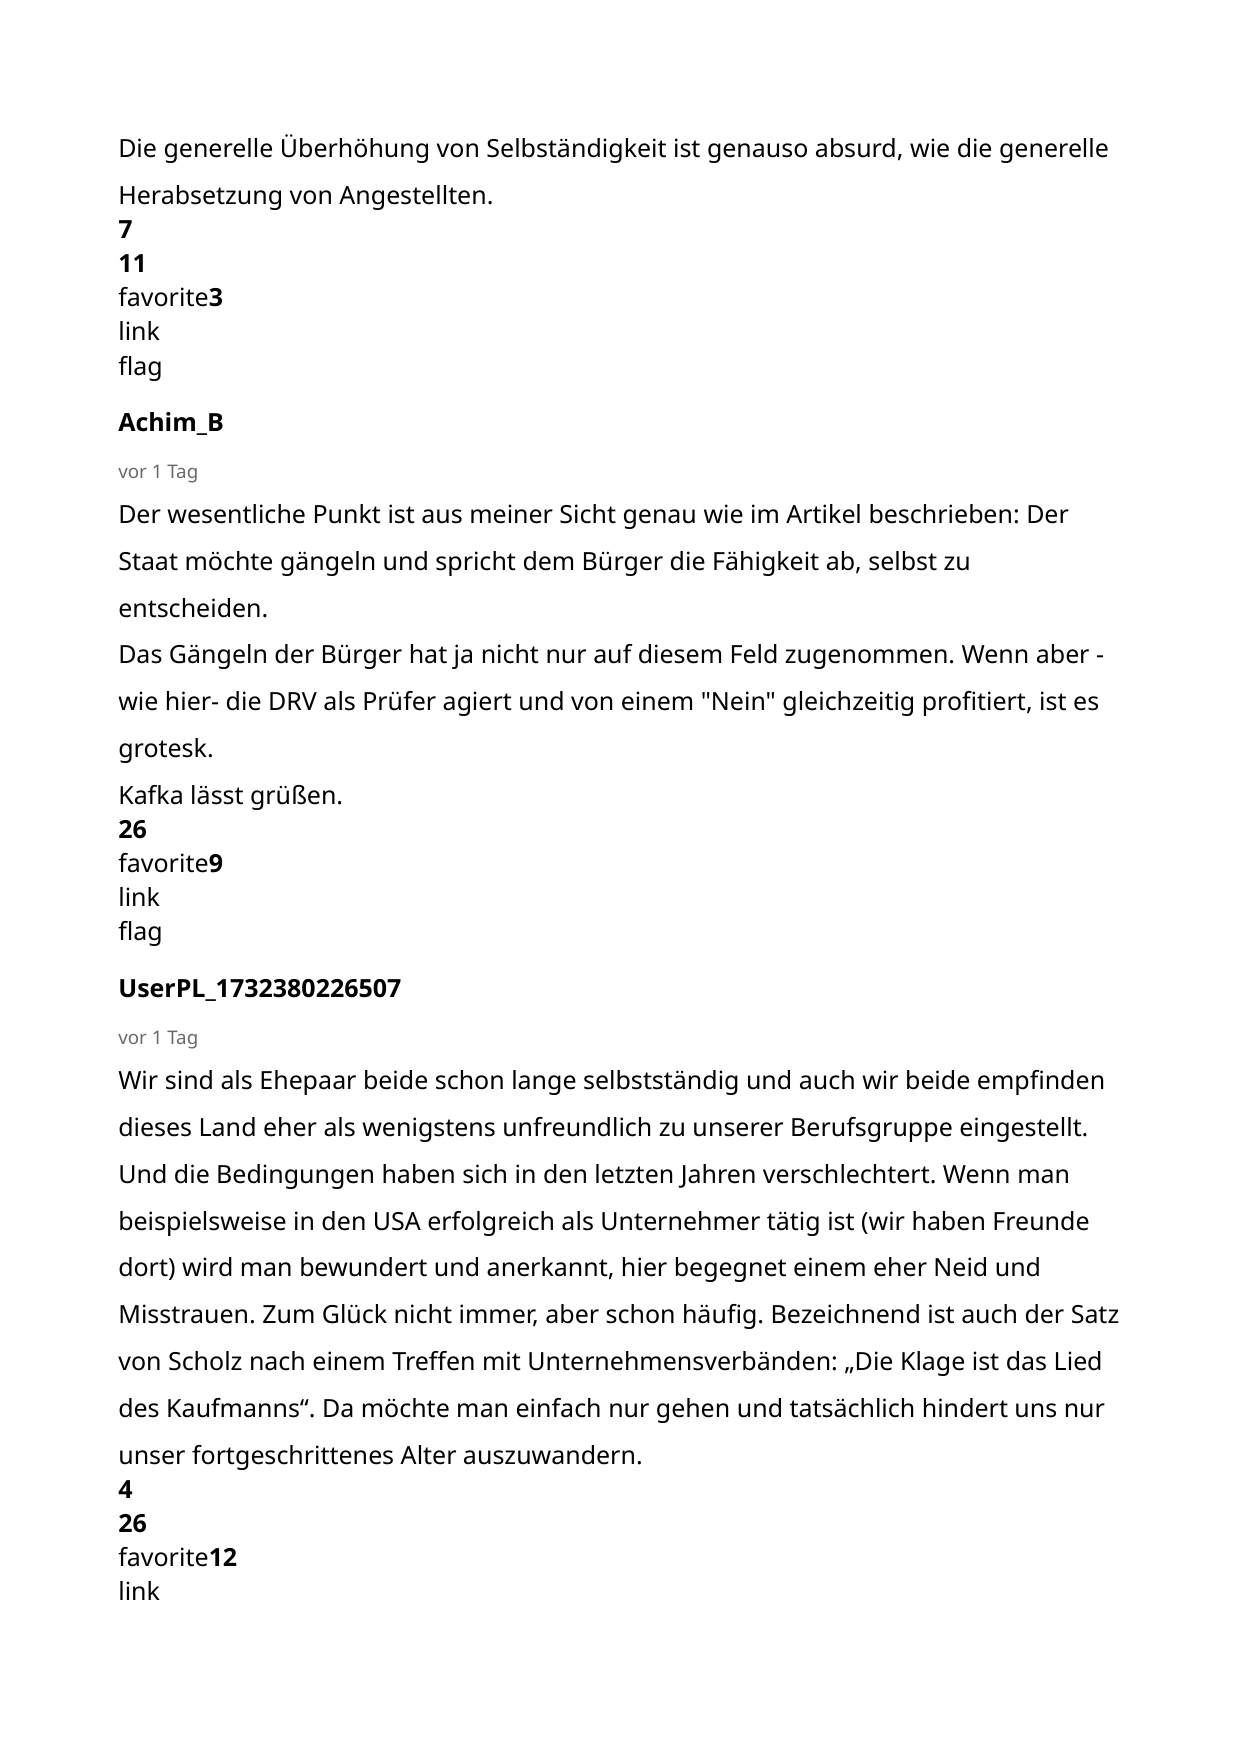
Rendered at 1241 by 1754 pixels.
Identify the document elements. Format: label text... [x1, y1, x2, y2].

text 26 [118, 1506, 1122, 1540]
text Wir sind als Ehepaar beide schon lange selbstständig und auch wir beide empfinden dieses Land eher als wenigstens unfreundlich zu unserer Berufsgruppe eingestellt. Und die Bedingungen haben sich in den letzten Jahren verschlechtert. Wenn man beispielsweise in den USA erfolgreich als Unternehmer tätig ist (wir haben Freunde dort) wird man bewundert und anerkannt, hier begegnet einem eher Neid und Misstrauen. Zum Glück nicht immer, aber schon häufig. Bezeichnend ist auch der Satz von Scholz nach einem Treffen mit Unternehmensverbänden: „Die Klage ist das Lied des Kaufmanns“. Da möchte man einfach nur gehen und tatsächlich hindert uns nur unser fortgeschrittenes Alter auszuwandern. [118, 1050, 1122, 1472]
text favorite3 [118, 280, 1122, 314]
text Der wesentliche Punkt ist aus meiner Sicht genau wie im Artikel beschrieben: Der Staat möchte gängeln und spricht dem Bürger die Fähigkeit ab, selbst zu entscheiden. Das Gängeln der Bürger hat ja nicht nur auf diesem Feld zugenommen. Wenn aber -wie hier- die DRV als Prüfer agiert und von einem "Nein" gleichzeitig profitiert, ist es grotesk. Kafka lässt grüßen. [118, 484, 1122, 812]
text Achim_B [118, 398, 1114, 438]
text link [118, 314, 1122, 348]
text link [118, 1574, 1122, 1608]
text flag [118, 914, 1122, 948]
text 26 [118, 812, 1122, 846]
text favorite9 [118, 846, 1122, 880]
text 11 [118, 246, 1122, 280]
text link [118, 880, 1122, 914]
text 4 [118, 1472, 1122, 1506]
text 7 [118, 212, 1122, 246]
text UserPL_1732380226507 [118, 964, 1114, 1004]
text favorite12 [118, 1540, 1122, 1574]
text vor 1 Tag [118, 454, 1122, 484]
text flag [118, 348, 1122, 382]
text vor 1 Tag [118, 1020, 1122, 1050]
text Die generelle Überhöhung von Selbständigkeit ist genauso absurd, wie die generelle Herabsetzung von Angestellten. [118, 118, 1122, 212]
